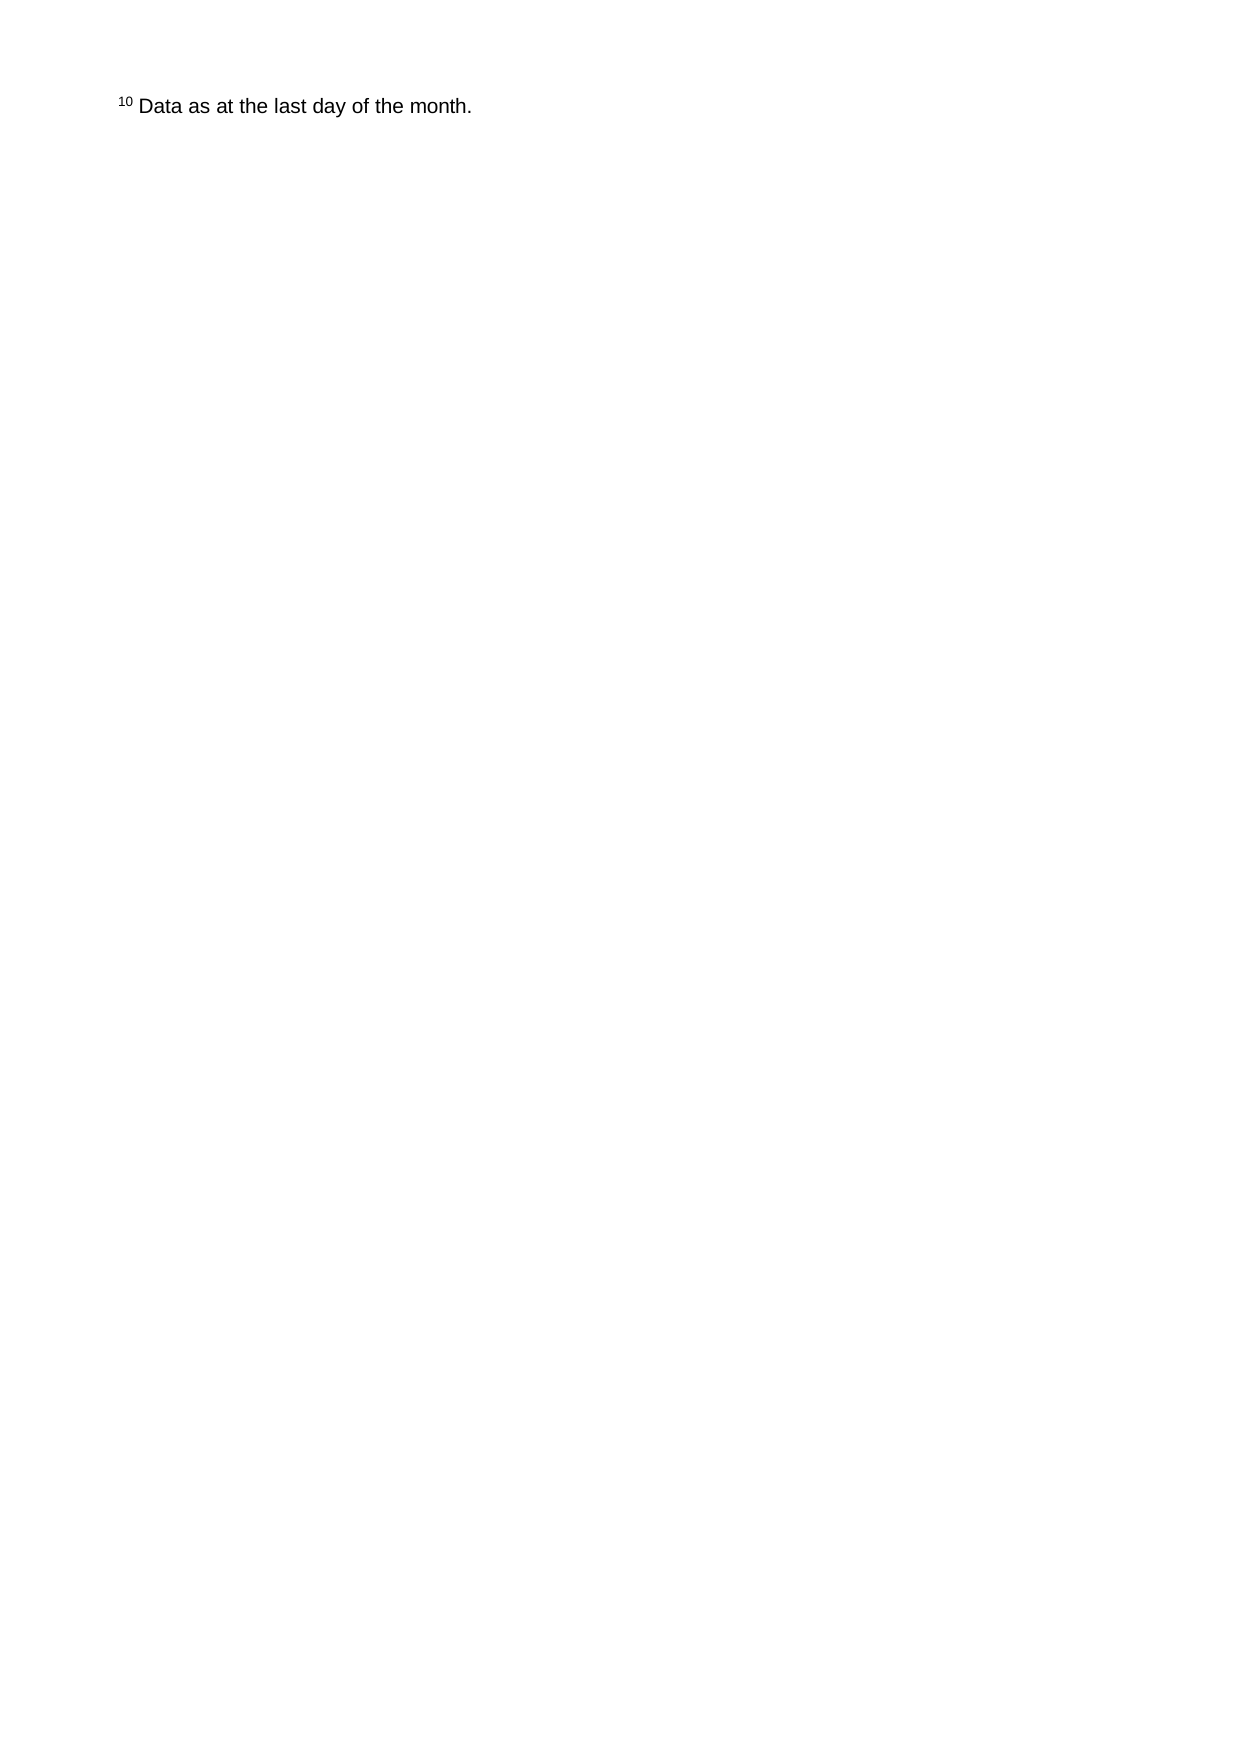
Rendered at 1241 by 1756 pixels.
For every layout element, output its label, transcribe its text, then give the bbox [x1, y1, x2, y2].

text 10 Data as at the last day of the month. [118, 94, 1193, 118]
